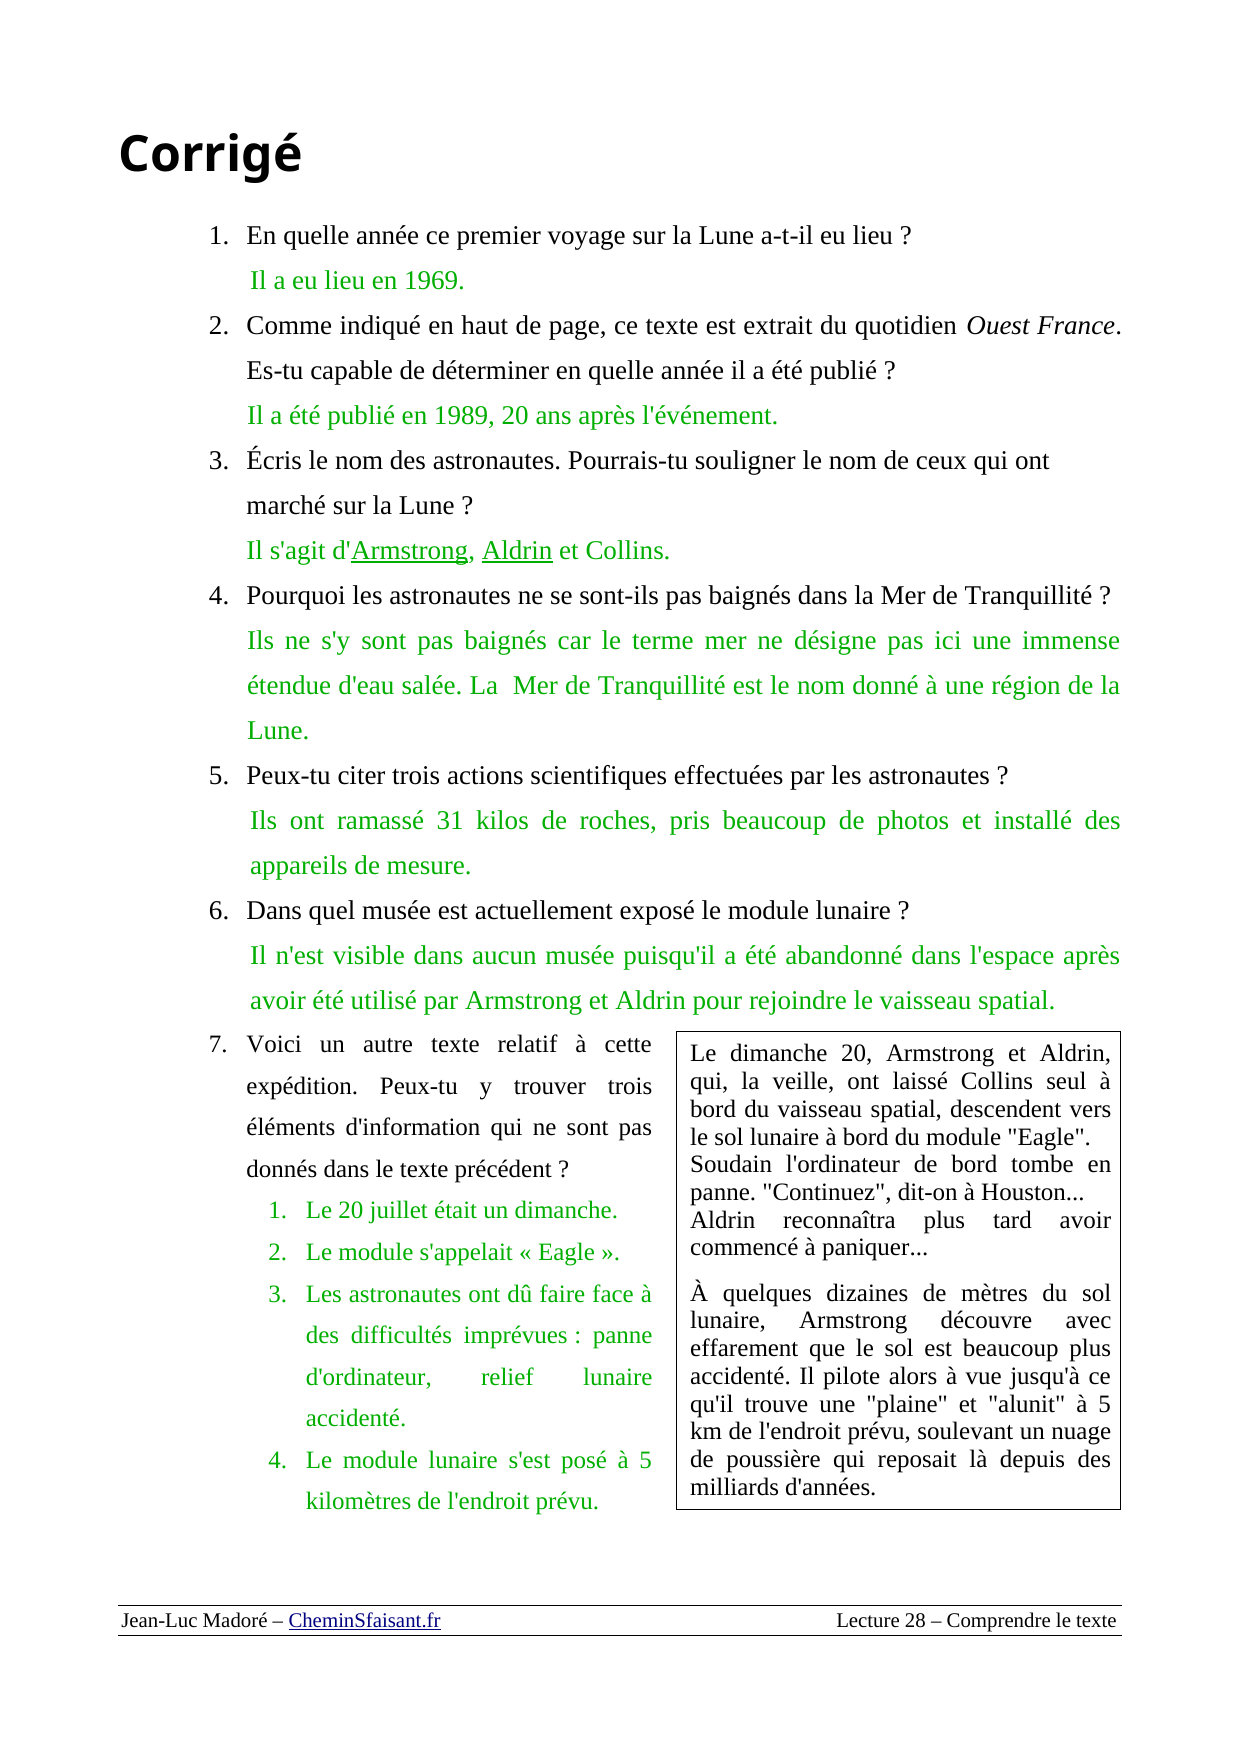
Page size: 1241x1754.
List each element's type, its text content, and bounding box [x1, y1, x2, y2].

list Dans quel musée est actuellement exposé le module lunaire ? [209, 895, 1122, 925]
text Il a été publié en 1989, 20 ans après l'événement. [247, 400, 1122, 430]
list Le module lunaire s'est posé à 5 kilomètres de l'endroit prévu. [268, 1446, 1122, 1515]
text Il n'est visible dans aucun musée puisqu'il a été abandonné dans l'espace après avoir été utilisé par Armstrong et Aldrin pour rejoindre le vaisseau spatial. [250, 940, 1122, 1015]
text Il a eu lieu en 1969. [250, 265, 1122, 295]
list Voici un autre texte relatif à cette expédition. Peux-tu y trouver trois éléments d'information qui ne sont pas donnés dans le texte précédent ? [677, 1032, 1120, 1509]
list Voici un autre texte relatif à cette expédition. Peux-tu y trouver trois éléments d'information qui ne sont pas donnés dans le texte précédent ? [209, 1030, 1120, 1183]
text Ils ne s'y sont pas baignés car le terme mer ne désigne pas ici une immense étendue d'eau salée. La Mer de Tranquillité est le nom donné à une région de la Lune. [247, 625, 1122, 745]
list Pourquoi les astronautes ne se sont-ils pas baignés dans la Mer de Tranquillité ? [209, 580, 1122, 610]
list Comme indiqué en haut de page, ce texte est extrait du quotidien Ouest France. Es-tu capable de déterminer en quelle année il a été publié ? [209, 310, 1122, 385]
list Le module s'appelait « Eagle ». [268, 1238, 676, 1266]
list Le dimanche 20, Armstrong et Aldrin, qui, la veille, ont laissé Collins seul à bord du vaisseau spatial, descendent vers le sol lunaire à bord du module "Eagle". [690, 1039, 1111, 1150]
list Les astronautes ont dû faire face à des difficultés imprévues : panne d'ordinateur, relief lunaire accidenté. [268, 1280, 676, 1432]
list À quelques dizaines de mètres du sol lunaire, Armstrong découvre avec effarement que le sol est beaucoup plus accidenté. Il pilote alors à vue jusqu'à ce qu'il trouve une "plaine" et "alunit" à 5 km de l'endroit prévu, soulevant un nuage de poussière qui reposait là depuis des milliards d'années. [690, 1279, 1111, 1501]
list Aldrin reconnaîtra plus tard avoir commencé à paniquer... [690, 1206, 1111, 1261]
list Le 20 juillet était un dimanche. [268, 1197, 676, 1224]
list Peux-tu citer trois actions scientifiques effectuées par les astronautes ? [209, 760, 1122, 790]
list Soudain l'ordinateur de bord tombe en panne. "Continuez", dit-on à Houston... [690, 1150, 1111, 1206]
list En quelle année ce premier voyage sur la Lune a-t-il eu lieu ? [209, 220, 1122, 250]
text Ils ont ramassé 31 kilos de roches, pris beaucoup de photos et installé des appareils de mesure. [250, 805, 1122, 880]
list Il s'agit d'Armstrong, Aldrin et Collins. [209, 535, 1122, 565]
text Corrigé [118, 118, 1122, 186]
list Écris le nom des astronautes. Pourrais-tu souligner le nom de ceux qui ont marché sur la Lune ? [209, 445, 1122, 520]
